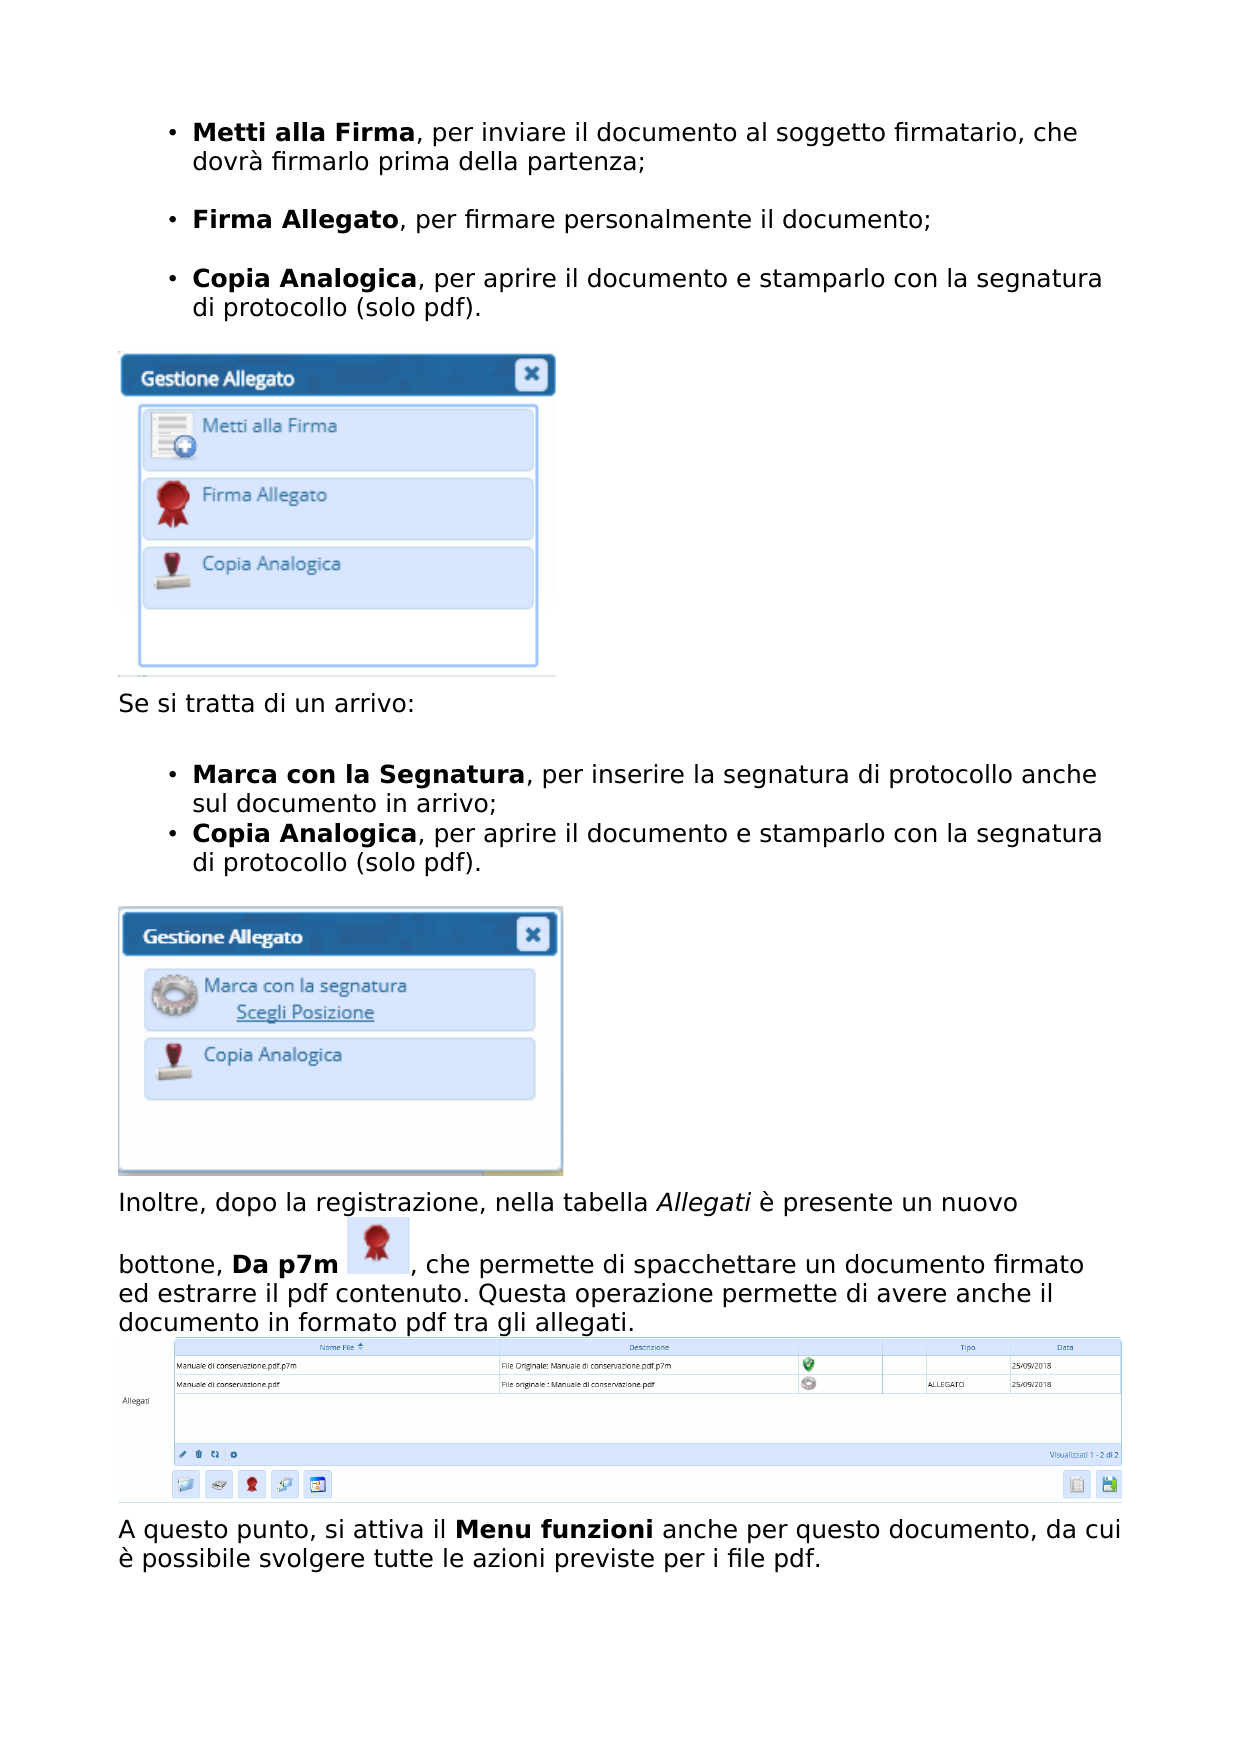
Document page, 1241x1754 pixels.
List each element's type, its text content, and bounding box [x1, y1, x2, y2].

picture [118, 1337, 1123, 1503]
list Marca con la Segnatura, per inserire la segnatura di protocollo anche sul documento in arrivo; [177, 760, 1122, 819]
picture [347, 1217, 410, 1274]
list Metti alla Firma, per inviare il documento al soggetto firmatario, che dovrà firmarlo prima della partenza; [177, 118, 1122, 206]
text A questo punto, si attiva il Menu funzioni anche per questo documento, da cui è possibile svolgere tutte le azioni previste per i file pdf. [118, 1515, 1122, 1573]
list Firma Allegato, per firmare personalmente il documento; [177, 206, 1122, 264]
list Copia Analogica, per aprire il documento e stamparlo con la segnatura di protocollo (solo pdf). [177, 819, 1122, 877]
picture [118, 906, 564, 1176]
text Inoltre, dopo la registrazione, nella tabella Allegati è presente un nuovo bottone, Da p7m , che permette di spacchettare un documento firmato ed estrarre il pdf contenuto. Questa operazione permette di avere anche il documento in formato pdf tra gli allegati. [118, 1188, 1122, 1337]
list Copia Analogica, per aprire il documento e stamparlo con la segnatura di protocollo (solo pdf). [177, 264, 1122, 322]
text Se si tratta di un arrivo: [118, 689, 1122, 718]
picture [118, 351, 556, 677]
